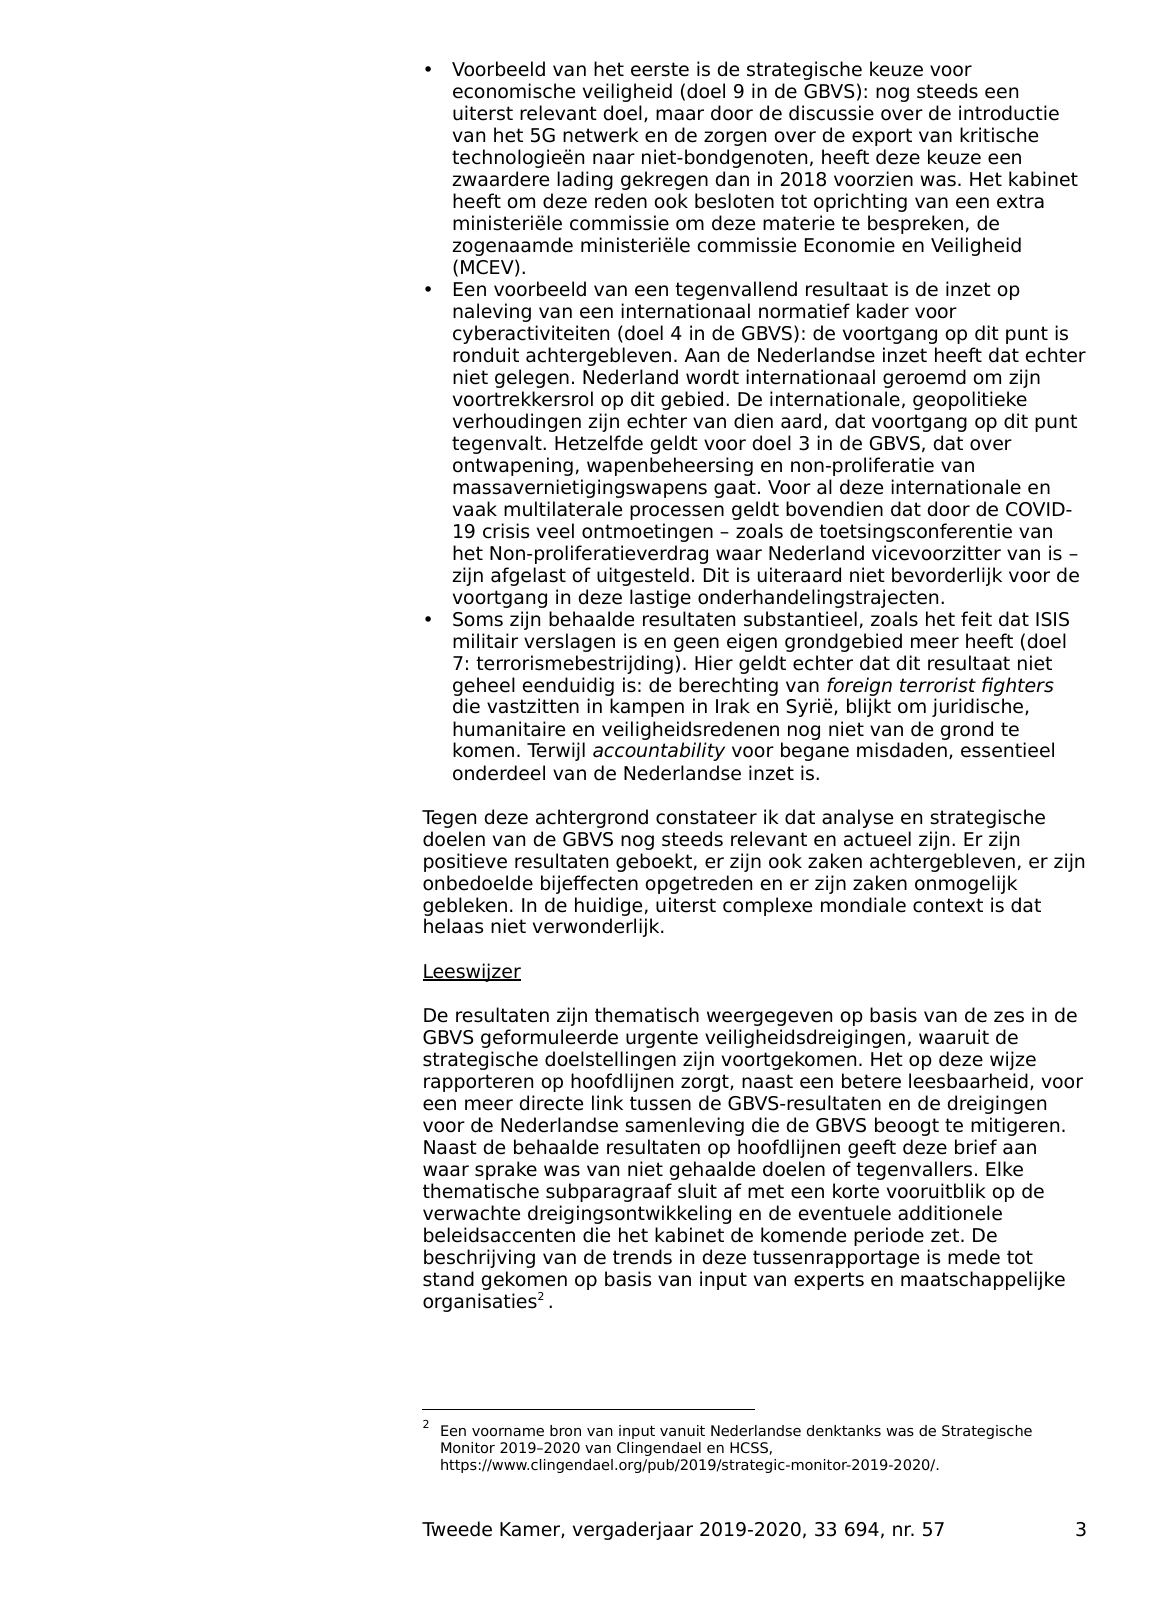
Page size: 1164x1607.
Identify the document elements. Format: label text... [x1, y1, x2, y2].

text • Een voorbeeld van een tegenvallend resultaat is de inzet op naleving van een internationaal normatief kader voor cyberactiviteiten (doel 4 in de GBVS): de voortgang op dit punt is ronduit achtergebleven. Aan de Nederlandse inzet heeft dat echter niet gelegen. Nederland wordt internationaal geroemd om zijn voortrekkersrol op dit gebied. De internationale, geopolitieke verhoudingen zijn echter van dien aard, dat voortgang op dit punt tegenvalt. Hetzelfde geldt voor doel 3 in de GBVS, dat over ontwapening, wapenbeheersing en non-proliferatie van massavernietigingswapens gaat. Voor al deze internationale en vaak multilaterale processen geldt bovendien dat door de COVID-19 crisis veel ontmoetingen – zoals de toetsingsconferentie van het Non-proliferatieverdrag waar Nederland vicevoorzitter van is – zijn afgelast of uitgesteld. Dit is uiteraard niet bevorderlijk voor de voortgang in deze lastige onderhandelingstrajecten. [422, 279, 1087, 608]
text Tegen deze achtergrond constateer ik dat analyse en strategische doelen van de GBVS nog steeds relevant en actueel zijn. Er zijn positieve resultaten geboekt, er zijn ook zaken achtergebleven, er zijn onbedoelde bijeffecten opgetreden en er zijn zaken onmogelijk gebleken. In de huidige, uiterst complexe mondiale context is dat helaas niet verwonderlijk. [422, 807, 1087, 938]
text De resultaten zijn thematisch weergegeven op basis van de zes in de GBVS geformuleerde urgente veiligheidsdreigingen, waaruit de strategische doelstellingen zijn voortgekomen. Het op deze wijze rapporteren op hoofdlijnen zorgt, naast een betere leesbaarheid, voor een meer directe link tussen de GBVS-resultaten en de dreigingen voor de Nederlandse samenleving die de GBVS beoogt te mitigeren. Naast de behaalde resultaten op hoofdlijnen geeft deze brief aan waar sprake was van niet gehaalde doelen of tegenvallers. Elke thematische subparagraaf sluit af met een korte vooruitblik op de verwachte dreigingsontwikkeling en de eventuele additionele beleidsaccenten die het kabinet de komende periode zet. De beschrijving van de trends in deze tussenrapportage is mede tot stand gekomen op basis van input van experts en maatschappelijke organisaties. [422, 1005, 1087, 1312]
text • Voorbeeld van het eerste is de strategische keuze voor economische veiligheid (doel 9 in de GBVS): nog steeds een uiterst relevant doel, maar door de discussie over de introductie van het 5G netwerk en de zorgen over de export van kritische technologieën naar niet-bondgenoten, heeft deze keuze een zwaardere lading gekregen dan in 2018 voorzien was. Het kabinet heeft om deze reden ook besloten tot oprichting van een extra ministeriële commissie om deze materie te bespreken, de zogenaamde ministeriële commissie Economie en Veiligheid (MCEV). [422, 59, 1087, 279]
text Een voorname bron van input vanuit Nederlandse denktanks was de Strategische Monitor 2019–2020 van Clingendael en HCSS, https://www.clingendael.org/pub/2019/strategic-monitor-2019-2020/. [422, 1418, 1087, 1474]
text • Soms zijn behaalde resultaten substantieel, zoals het feit dat ISIS militair verslagen is en geen eigen grondgebied meer heeft (doel 7: terrorismebestrijding). Hier geldt echter dat dit resultaat niet geheel eenduidig is: de berechting van foreign terrorist fighters die vastzitten in kampen in Irak en Syrië, blijkt om juridische, humanitaire en veiligheidsredenen nog niet van de grond te komen. Terwijl accountability voor begane misdaden, essentieel onderdeel van de Nederlandse inzet is. [422, 608, 1087, 784]
subtitle Leeswijzer [422, 961, 1087, 983]
